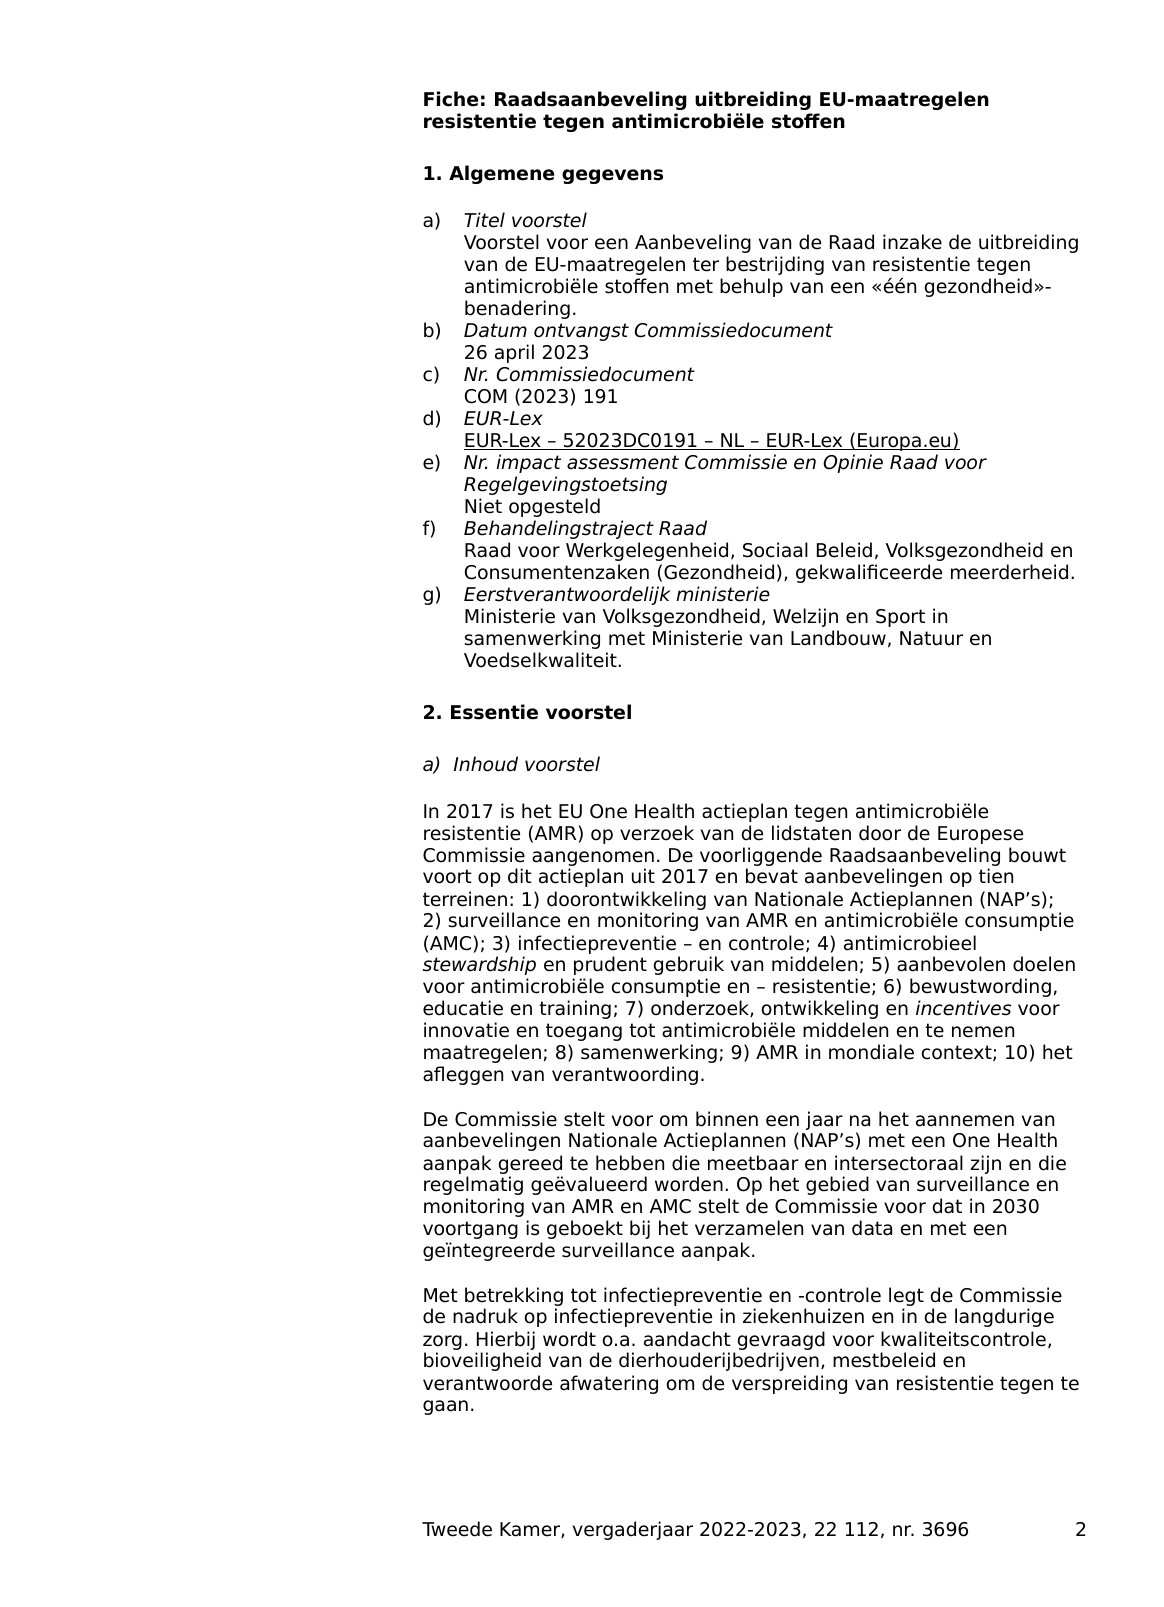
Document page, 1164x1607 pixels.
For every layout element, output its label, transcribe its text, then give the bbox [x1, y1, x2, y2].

subtitle 2. Essentie voorstel [422, 702, 1087, 723]
text In 2017 is het EU One Health actieplan tegen antimicrobiële resistentie (AMR) op verzoek van de lidstaten door de Europese Commissie aangenomen. De voorliggende Raadsaanbeveling bouwt voort op dit actieplan uit 2017 en bevat aanbevelingen op tien terreinen: 1) doorontwikkeling van Nationale Actieplannen (NAP’s); 2) surveillance en monitoring van AMR en antimicrobiële consumptie (AMC); 3) infectiepreventie – en controle; 4) antimicrobieel stewardship en prudent gebruik van middelen; 5) aanbevolen doelen voor antimicrobiële consumptie en – resistentie; 6) bewustwording, educatie en training; 7) onderzoek, ontwikkeling en incentives voor innovatie en toegang tot antimicrobiële middelen en te nemen maatregelen; 8) samenwerking; 9) AMR in mondiale context; 10) het afleggen van verantwoording. [422, 801, 1087, 1086]
text a) Titel voorstel [422, 210, 1087, 232]
text Niet opgesteld [464, 496, 1087, 518]
text Voorstel voor een Aanbeveling van de Raad inzake de uitbreiding van de EU-maatregelen ter bestrijding van resistentie tegen antimicrobiële stoffen met behulp van een «één gezondheid»-benadering. [464, 232, 1087, 320]
text COM (2023) 191 [464, 386, 1087, 408]
text Met betrekking tot infectiepreventie en -controle legt de Commissie de nadruk op infectiepreventie in ziekenhuizen en in de langdurige zorg. Hierbij wordt o.a. aandacht gevraagd voor kwaliteitscontrole, bioveiligheid van de dierhouderijbedrijven, mestbeleid en verantwoorde afwatering om de verspreiding van resistentie tegen te gaan. [422, 1284, 1087, 1416]
text De Commissie stelt voor om binnen een jaar na het aannemen van aanbevelingen Nationale Actieplannen (NAP’s) met een One Health aanpak gereed te hebben die meetbaar en intersectoraal zijn en die regelmatig geëvalueerd worden. Op het gebied van surveillance en monitoring van AMR en AMC stelt de Commissie voor dat in 2030 voortgang is geboekt bij het verzamelen van data en met een geïntegreerde surveillance aanpak. [422, 1108, 1087, 1262]
text g) Eerstverantwoordelijk ministerie [422, 584, 1087, 606]
text 26 april 2023 [464, 342, 1087, 364]
text EUR-Lex – 52023DC0191 – NL – EUR-Lex (Europa.eu) [464, 430, 1087, 452]
text e) Nr. impact assessment Commissie en Opinie Raad voor Regelgevingstoetsing [422, 452, 1087, 496]
text f) Behandelingstraject Raad [422, 518, 1087, 540]
text c) Nr. Commissiedocument [422, 364, 1087, 386]
text Raad voor Werkgelegenheid, Sociaal Beleid, Volksgezondheid en Consumentenzaken (Gezondheid), gekwalificeerde meerderheid. [464, 540, 1087, 584]
subtitle a) Inhoud voorstel [422, 753, 1087, 776]
text Ministerie van Volksgezondheid, Welzijn en Sport in samenwerking met Ministerie van Landbouw, Natuur en Voedselkwaliteit. [464, 606, 1087, 672]
text d) EUR-Lex [422, 408, 1087, 430]
subtitle Fiche: Raadsaanbeveling uitbreiding EU-maatregelen resistentie tegen antimicrobiële stoffen [422, 89, 1087, 133]
text b) Datum ontvangst Commissiedocument [422, 320, 1087, 342]
subtitle 1. Algemene gegevens [422, 163, 1087, 185]
